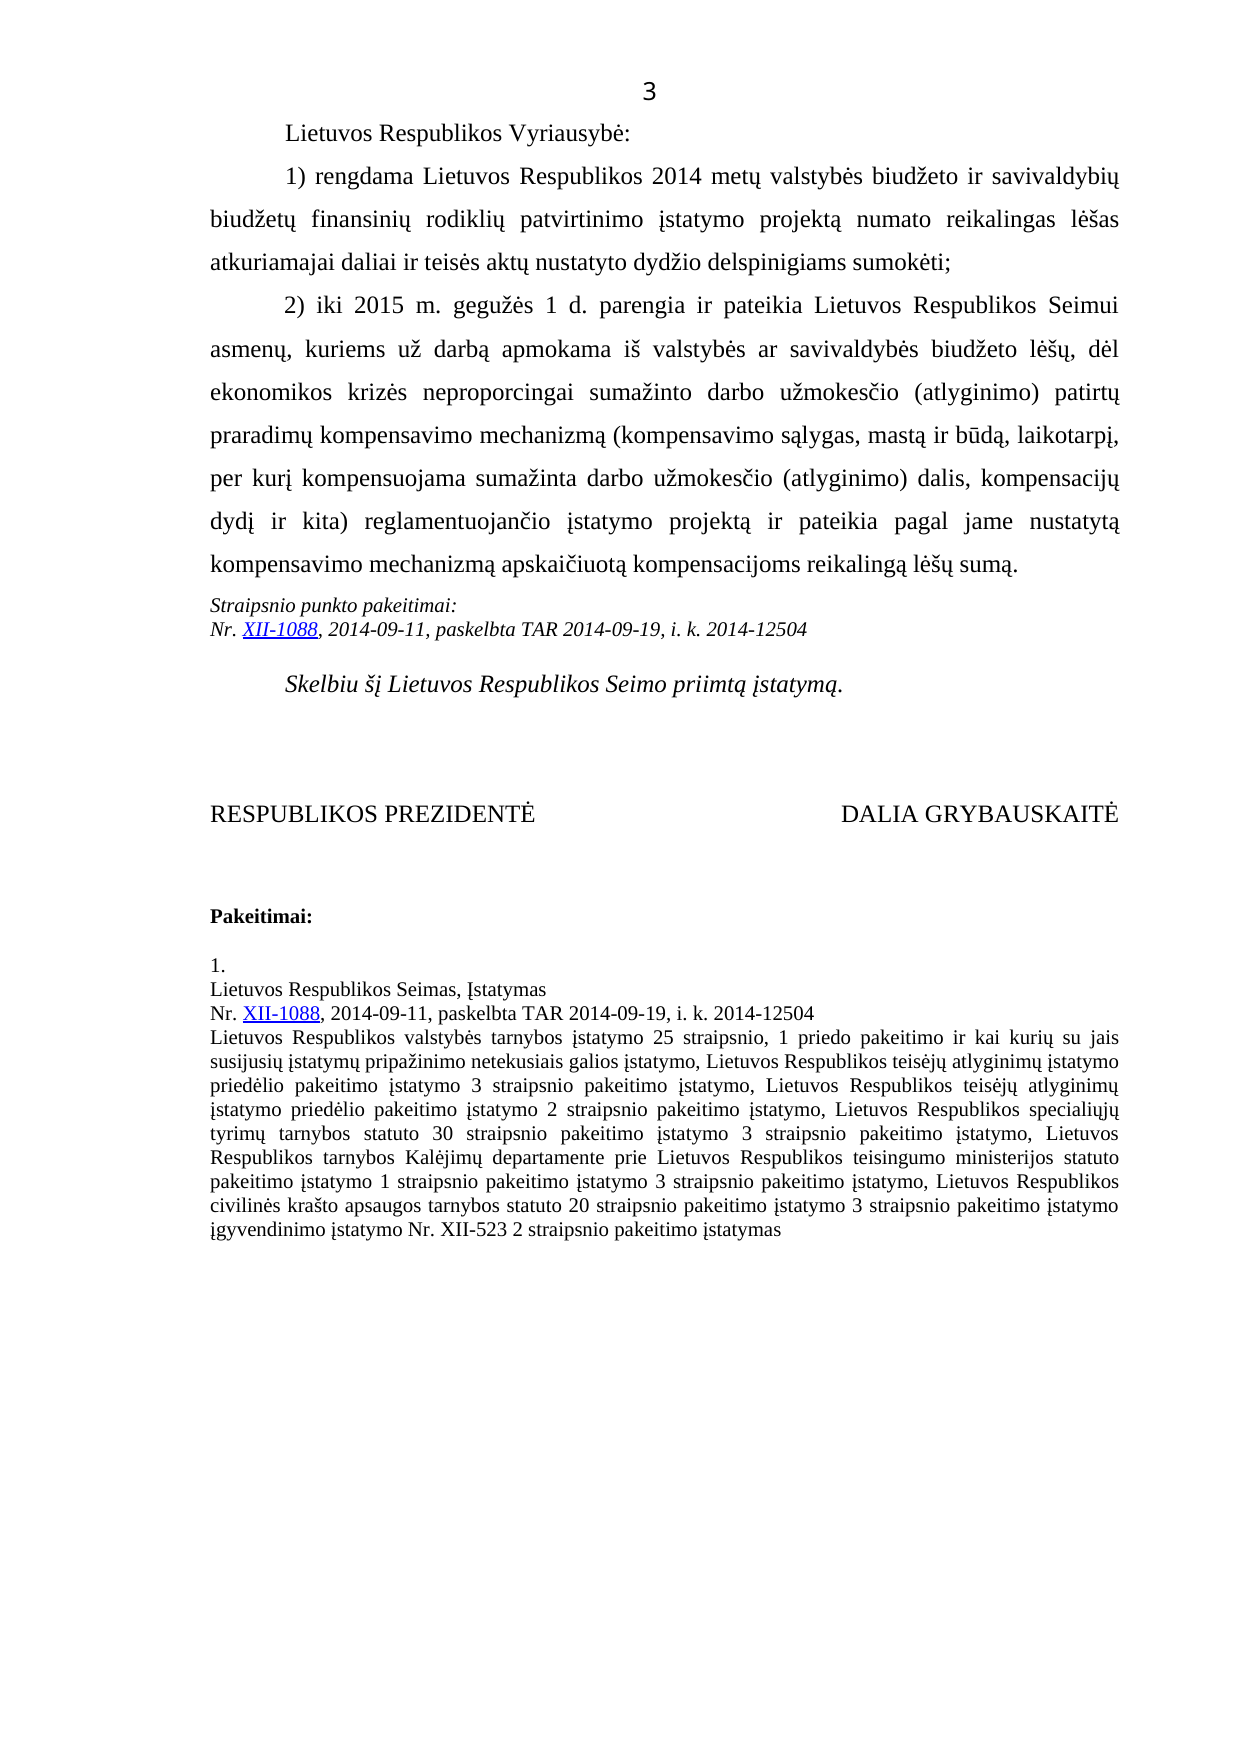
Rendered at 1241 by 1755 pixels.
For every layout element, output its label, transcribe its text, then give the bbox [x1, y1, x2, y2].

text Lietuvos Respublikos valstybės tarnybos įstatymo 25 straipsnio, 1 priedo pakeitimo ir kai kurių su jais susijusių įstatymų pripažinimo netekusiais galios įstatymo, Lietuvos Respublikos teisėjų atlyginimų įstatymo priedėlio pakeitimo įstatymo 3 straipsnio pakeitimo įstatymo, Lietuvos Respublikos teisėjų atlyginimų įstatymo priedėlio pakeitimo įstatymo 2 straipsnio pakeitimo įstatymo, Lietuvos Respublikos specialiųjų tyrimų tarnybos statuto 30 straipsnio pakeitimo įstatymo 3 straipsnio pakeitimo įstatymo, Lietuvos Respublikos tarnybos Kalėjimų departamente prie Lietuvos Respublikos teisingumo ministerijos statuto pakeitimo įstatymo 1 straipsnio pakeitimo įstatymo 3 straipsnio pakeitimo įstatymo, Lietuvos Respublikos civilinės krašto apsaugos tarnybos statuto 20 straipsnio pakeitimo įstatymo 3 straipsnio pakeitimo įstatymo įgyvendinimo įstatymo Nr. XII-523 2 straipsnio pakeitimo įstatymas [210, 1025, 1120, 1241]
text Pakeitimai: [210, 904, 1120, 928]
text RESPUBLIKOS PREZIDENTĖ DALIA GRYBAUSKAITĖ [210, 799, 1120, 827]
text Straipsnio punkto pakeitimai: [210, 592, 1120, 617]
text Nr. XII-1088, 2014-09-11, paskelbta TAR 2014-09-19, i. k. 2014-12504 [210, 1001, 1120, 1025]
text 2) iki 2015 m. gegužės 1 d. parengia ir pateikia Lietuvos Respublikos Seimui asmenų, kuriems už darbą apmokama iš valstybės ar savivaldybės biudžeto lėšų, dėl ekonomikos krizės neproporcingai sumažinto darbo užmokesčio (atlyginimo) patirtų praradimų kompensavimo mechanizmą (kompensavimo sąlygas, mastą ir būdą, laikotarpį, per kurį kompensuojama sumažinta darbo užmokesčio (atlyginimo) dalis, kompensacijų dydį ir kita) reglamentuojančio įstatymo projektą ir pateikia pagal jame nustatytą kompensavimo mechanizmą apskaičiuotą kompensacijoms reikalingą lėšų sumą. [210, 291, 1120, 578]
text Nr. XII-1088, 2014-09-11, paskelbta TAR 2014-09-19, i. k. 2014-12504 [210, 617, 1120, 641]
text 1. [210, 952, 1120, 977]
text 1) rengdama Lietuvos Respublikos 2014 metų valstybės biudžeto ir savivaldybių biudžetų finansinių rodiklių patvirtinimo įstatymo projektą numato reikalingas lėšas atkuriamajai daliai ir teisės aktų nustatyto dydžio delspinigiams sumokėti; [210, 161, 1120, 276]
text Lietuvos Respublikos Seimas, Įstatymas [210, 977, 1120, 1001]
text Lietuvos Respublikos Vyriausybė: [210, 118, 1120, 147]
text Skelbiu šį Lietuvos Respublikos Seimo priimtą įstatymą. [210, 669, 1120, 698]
